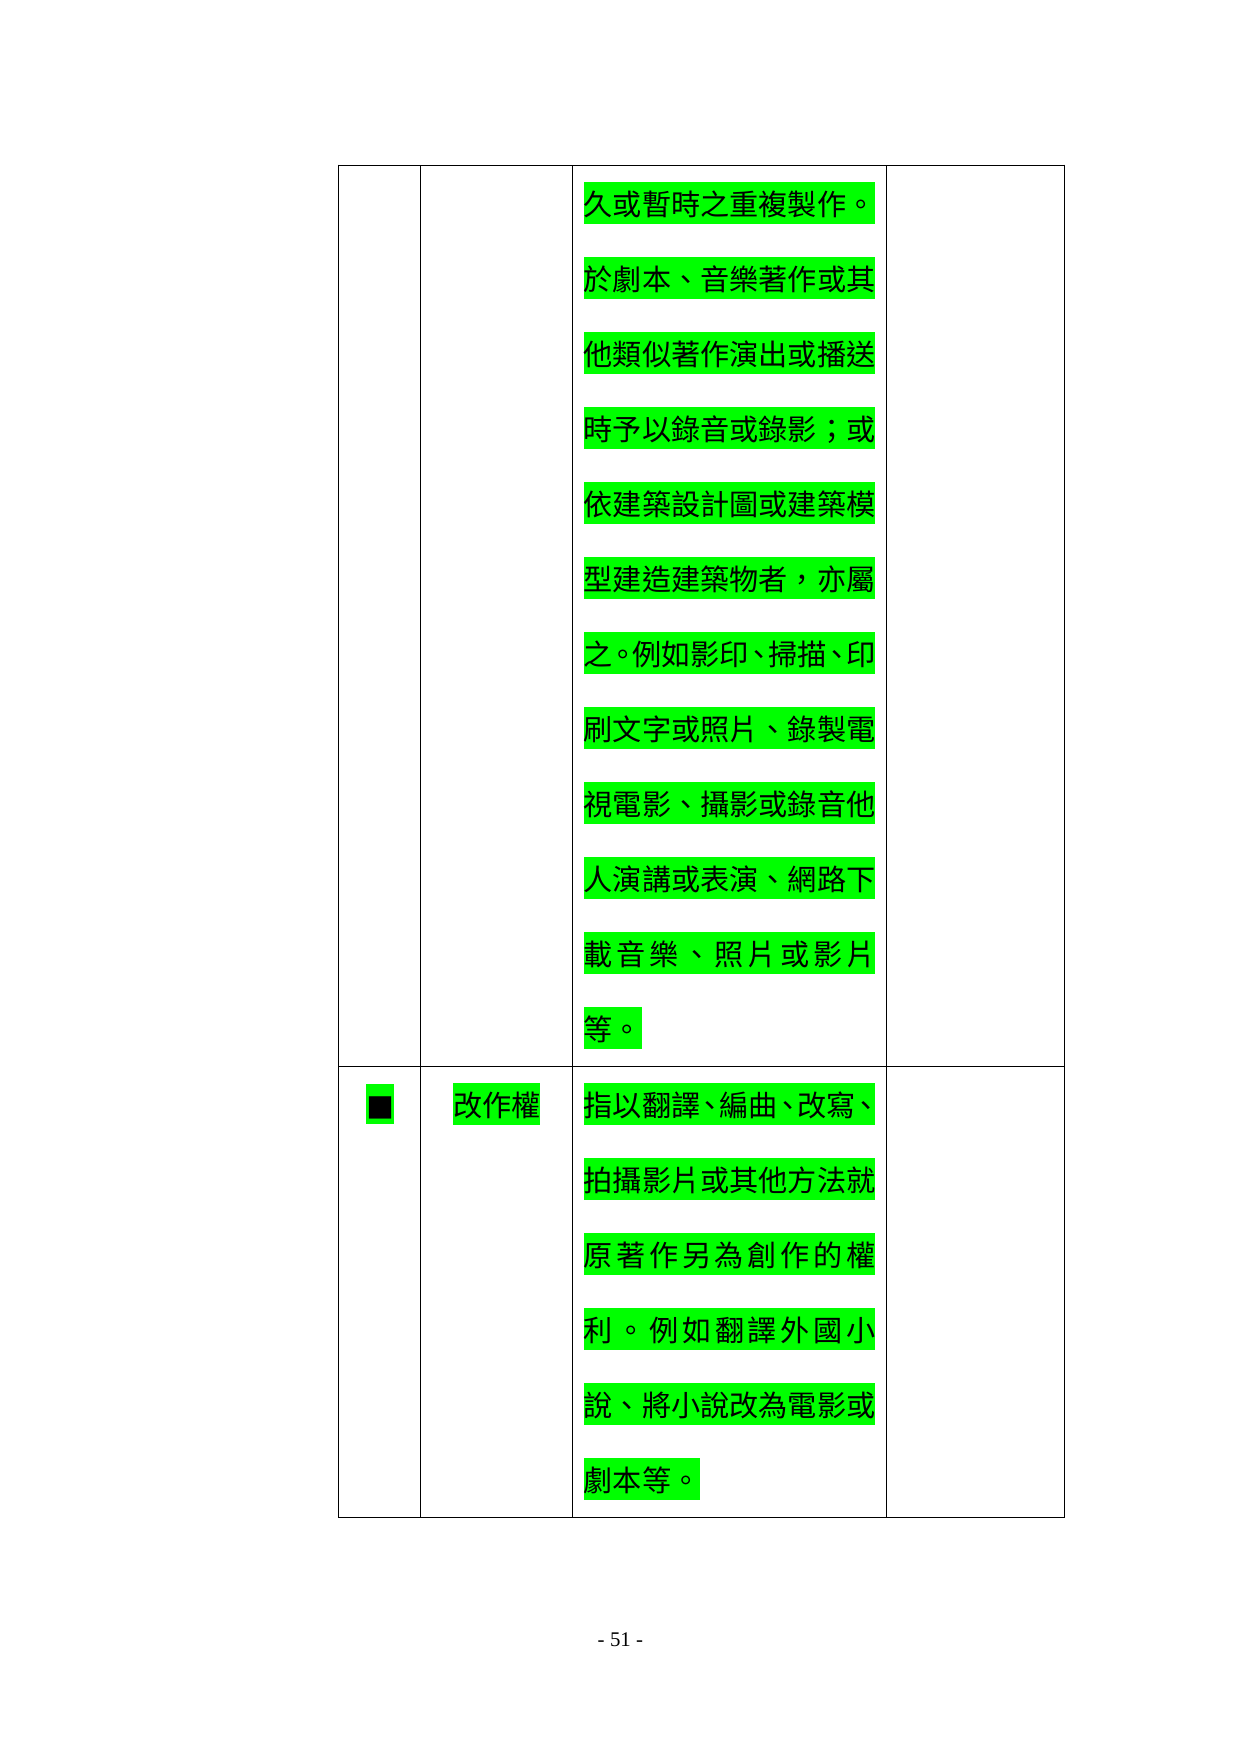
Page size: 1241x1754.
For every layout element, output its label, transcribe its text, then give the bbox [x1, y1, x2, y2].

table_cell 改作權 [421, 1067, 572, 1517]
table_cell 久或暫時之重複製作。於劇本、音樂著作或其他類似著作演出或播送時予以錄音或錄影；或依建築設計圖或建築模型建造建築物者，亦屬之。例如影印、掃描、印刷文字或照片、錄製電視電影、攝影或錄音他人演講或表演、網路下載音樂、照片或影片等。 [573, 166, 886, 1066]
table_cell [887, 166, 1064, 1066]
table_cell [421, 166, 572, 1066]
table_cell ■ [339, 1067, 420, 1517]
table_cell [339, 166, 420, 1066]
table_cell [887, 1067, 1064, 1517]
table_cell 指以翻譯、編曲、改寫、拍攝影片或其他方法就原著作另為創作的權利。例如翻譯外國小說、將小說改為電影或劇本等。 [573, 1067, 886, 1517]
